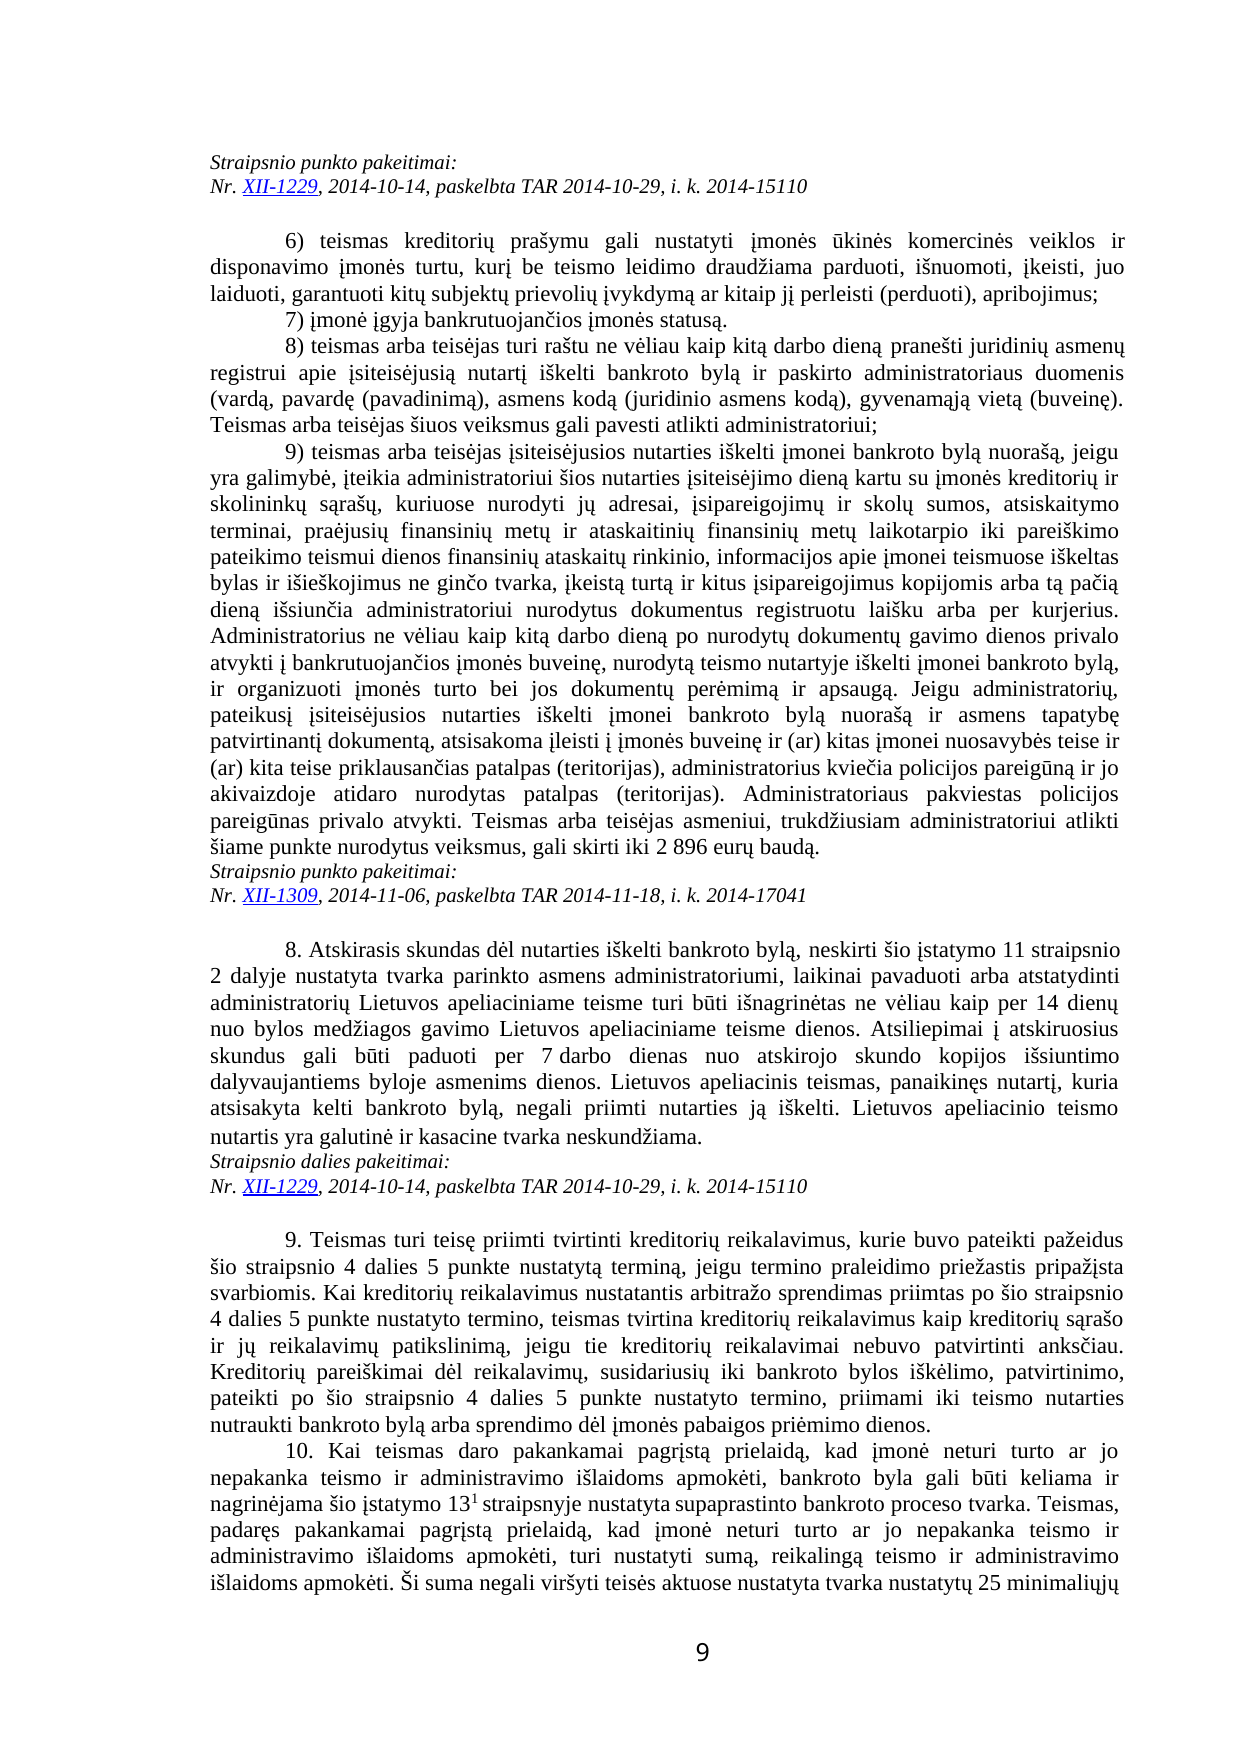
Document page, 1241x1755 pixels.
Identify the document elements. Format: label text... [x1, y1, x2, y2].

text 9) teismas arba teisėjas įsiteisėjusios nutarties iškelti įmonei bankroto bylą nuorašą, jeigu yra galimybė, įteikia administratoriui šios nutarties įsiteisėjimo dieną kartu su įmonės kreditorių ir skolininkų sąrašų, kuriuose nurodyti jų adresai, įsipareigojimų ir skolų sumos, atsiskaitymo terminai, praėjusių finansinių metų ir ataskaitinių finansinių metų laikotarpio iki pareiškimo pateikimo teismui dienos finansinių ataskaitų rinkinio, informacijos apie įmonei teismuose iškeltas bylas ir išieškojimus ne ginčo tvarka, įkeistą turtą ir kitus įsipareigojimus kopijomis arba tą pačią dieną išsiunčia administratoriui nurodytus dokumentus registruotu laišku arba per kurjerius. Administratorius ne vėliau kaip kitą darbo dieną po nurodytų dokumentų gavimo dienos privalo atvykti į bankrutuojančios įmonės buveinę, nurodytą teismo nutartyje iškelti įmonei bankroto bylą, ir organizuoti įmonės turto bei jos dokumentų perėmimą ir apsaugą. Jeigu administratorių, pateikusį įsiteisėjusios nutarties iškelti įmonei bankroto bylą nuorašą ir asmens tapatybę patvirtinantį dokumentą, atsisakoma įleisti į įmonės buveinę ir (ar) kitas įmonei nuosavybės teise ir (ar) kita teise priklausančias patalpas (teritorijas), administratorius kviečia policijos pareigūną ir jo akivaizdoje atidaro nurodytas patalpas (teritorijas). Administratoriaus pakviestas policijos pareigūnas privalo atvykti. Teismas arba teisėjas asmeniui, trukdžiusiam administratoriui atlikti šiame punkte nurodytus veiksmus, gali skirti iki 2 896 eurų baudą. [210, 438, 1120, 859]
text Straipsnio dalies pakeitimai: [210, 1149, 1120, 1173]
text Nr. XII-1229, 2014-10-14, paskelbta TAR 2014-10-29, i. k. 2014-15110 [210, 174, 1120, 198]
text Straipsnio punkto pakeitimai: [210, 859, 1120, 883]
text Nr. XII-1309, 2014-11-06, paskelbta TAR 2014-11-18, i. k. 2014-17041 [210, 883, 1120, 907]
text 8) teismas arba teisėjas turi raštu ne vėliau kaip kitą darbo dieną pranešti juridinių asmenų registrui apie įsiteisėjusią nutartį iškelti bankroto bylą ir paskirto administratoriaus duomenis (vardą, pavardę (pavadinimą), asmens kodą (juridinio asmens kodą), gyvenamąją vietą (buveinę). Teismas arba teisėjas šiuos veiksmus gali pavesti atlikti administratoriui; [210, 332, 1126, 438]
text 8. Atskirasis skundas dėl nutarties iškelti bankroto bylą, neskirti šio įstatymo 11 straipsnio 2 dalyje nustatyta tvarka parinkto asmens administratoriumi, laikinai pavaduoti arba atstatydinti administratorių Lietuvos apeliaciniame teisme turi būti išnagrinėtas ne vėliau kaip per 14 dienų nuo bylos medžiagos gavimo Lietuvos apeliaciniame teisme dienos. Atsiliepimai į atskiruosius skundus gali būti paduoti per 7 darbo dienas nuo atskirojo skundo kopijos išsiuntimo dalyvaujantiems byloje asmenims dienos. Lietuvos apeliacinis teismas, panaikinęs nutartį, kuria atsisakyta kelti bankroto bylą, negali priimti nutarties ją iškelti. Lietuvos apeliacinio teismo nutartis yra galutinė ir kasacine tvarka neskundžiama. [210, 936, 1120, 1149]
text Straipsnio punkto pakeitimai: [210, 150, 1120, 174]
text 10. Kai teismas daro pakankamai pagrįstą prielaidą, kad įmonė neturi turto ar jo nepakanka teismo ir administravimo išlaidoms apmokėti, bankroto byla gali būti keliama ir nagrinėjama šio įstatymo 131 straipsnyje nustatyta supaprastinto bankroto proceso tvarka. Teismas, padaręs pakankamai pagrįstą prielaidą, kad įmonė neturi turto ar jo nepakanka teismo ir administravimo išlaidoms apmokėti, turi nustatyti sumą, reikalingą teismo ir administravimo išlaidoms apmokėti. Ši suma negali viršyti teisės aktuose nustatyta tvarka nustatytų 25 minimaliųjų [210, 1437, 1120, 1595]
text Nr. XII-1229, 2014-10-14, paskelbta TAR 2014-10-29, i. k. 2014-15110 [210, 1173, 1120, 1198]
text 9. Teismas turi teisę priimti tvirtinti kreditorių reikalavimus, kurie buvo pateikti pažeidus šio straipsnio 4 dalies 5 punkte nustatytą terminą, jeigu termino praleidimo priežastis pripažįsta svarbiomis. Kai kreditorių reikalavimus nustatantis arbitražo sprendimas priimtas po šio straipsnio 4 dalies 5 punkte nustatyto termino, teismas tvirtina kreditorių reikalavimus kaip kreditorių sąrašo ir jų reikalavimų patikslinimą, jeigu tie kreditorių reikalavimai nebuvo patvirtinti anksčiau. Kreditorių pareiškimai dėl reikalavimų, susidariusių iki bankroto bylos iškėlimo, patvirtinimo, pateikti po šio straipsnio 4 dalies 5 punkte nustatyto termino, priimami iki teismo nutarties nutraukti bankroto bylą arba sprendimo dėl įmonės pabaigos priėmimo dienos. [210, 1226, 1126, 1437]
text 7) įmonė įgyja bankrutuojančios įmonės statusą. [210, 306, 1126, 332]
text 6) teismas kreditorių prašymu gali nustatyti įmonės ūkinės komercinės veiklos ir disponavimo įmonės turtu, kurį be teismo leidimo draudžiama parduoti, išnuomoti, įkeisti, juo laiduoti, garantuoti kitų subjektų prievolių įvykdymą ar kitaip jį perleisti (perduoti), apribojimus; [210, 227, 1126, 306]
